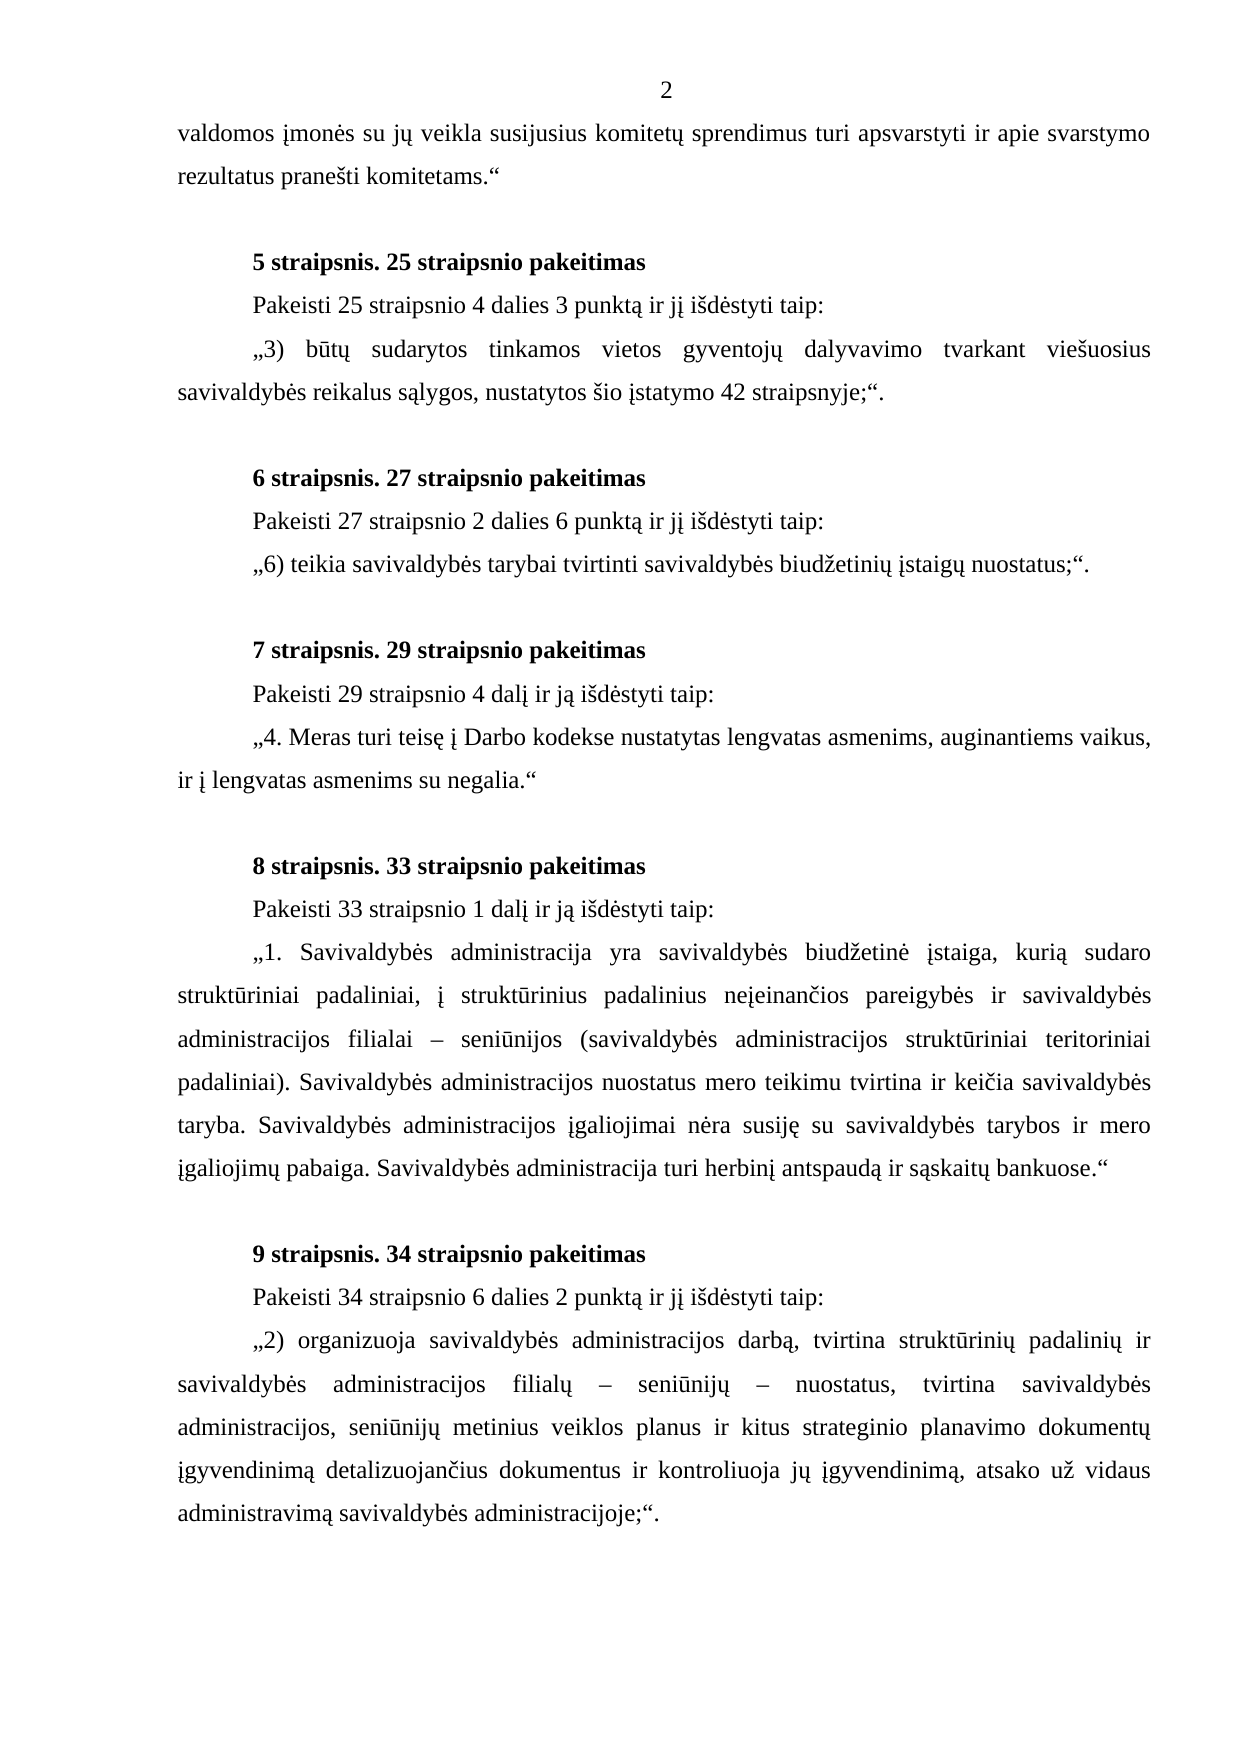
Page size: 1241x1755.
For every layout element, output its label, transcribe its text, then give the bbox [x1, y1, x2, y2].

text Pakeisti 27 straipsnio 2 dalies 6 punktą ir jį išdėstyti taip: [177, 506, 1152, 535]
text „3) būtų sudarytos tinkamos vietos gyventojų dalyvavimo tvarkant viešuosius savivaldybės reikalus sąlygos, nustatytos šio įstatymo 42 straipsnyje;“. [177, 334, 1152, 406]
text 7 straipsnis. 29 straipsnio pakeitimas [177, 636, 1152, 664]
text 8 straipsnis. 33 straipsnio pakeitimas [177, 851, 1152, 880]
text „2) organizuoja savivaldybės administracijos darbą, tvirtina struktūrinių padalinių ir savivaldybės administracijos filialų – seniūnijų – nuostatus, tvirtina savivaldybės administracijos, seniūnijų metinius veiklos planus ir kitus strateginio planavimo dokumentų įgyvendinimą detalizuojančius dokumentus ir kontroliuoja jų įgyvendinimą, atsako už vidaus administravimą savivaldybės administracijoje;“. [177, 1326, 1152, 1527]
text 5 straipsnis. 25 straipsnio pakeitimas [177, 247, 1152, 276]
text „4. Meras turi teisę į Darbo kodekse nustatytas lengvatas asmenims, auginantiems vaikus, ir į lengvatas asmenims su negalia.“ [177, 722, 1152, 794]
text Pakeisti 33 straipsnio 1 dalį ir ją išdėstyti taip: [177, 894, 1152, 923]
text Pakeisti 25 straipsnio 4 dalies 3 punktą ir jį išdėstyti taip: [177, 291, 1152, 319]
text „1. Savivaldybės administracija yra savivaldybės biudžetinė įstaiga, kurią sudaro struktūriniai padaliniai, į struktūrinius padalinius neįeinančios pareigybės ir savivaldybės administracijos filialai – seniūnijos (savivaldybės administracijos struktūriniai teritoriniai padaliniai). Savivaldybės administracijos nuostatus mero teikimu tvirtina ir keičia savivaldybės taryba. Savivaldybės administracijos įgaliojimai nėra susiję su savivaldybės tarybos ir mero įgaliojimų pabaiga. Savivaldybės administracija turi herbinį antspaudą ir sąskaitų bankuose.“ [177, 937, 1152, 1182]
text 6 straipsnis. 27 straipsnio pakeitimas [177, 463, 1152, 492]
text „6) teikia savivaldybės tarybai tvirtinti savivaldybės biudžetinių įstaigų nuostatus;“. [177, 549, 1152, 578]
text Pakeisti 29 straipsnio 4 dalį ir ją išdėstyti taip: [177, 679, 1152, 707]
text Pakeisti 34 straipsnio 6 dalies 2 punktą ir jį išdėstyti taip: [177, 1282, 1152, 1311]
text valdomos įmonės su jų veikla susijusius komitetų sprendimus turi apsvarstyti ir apie svarstymo rezultatus pranešti komitetams.“ [177, 118, 1152, 190]
text 9 straipsnis. 34 straipsnio pakeitimas [177, 1239, 1152, 1268]
